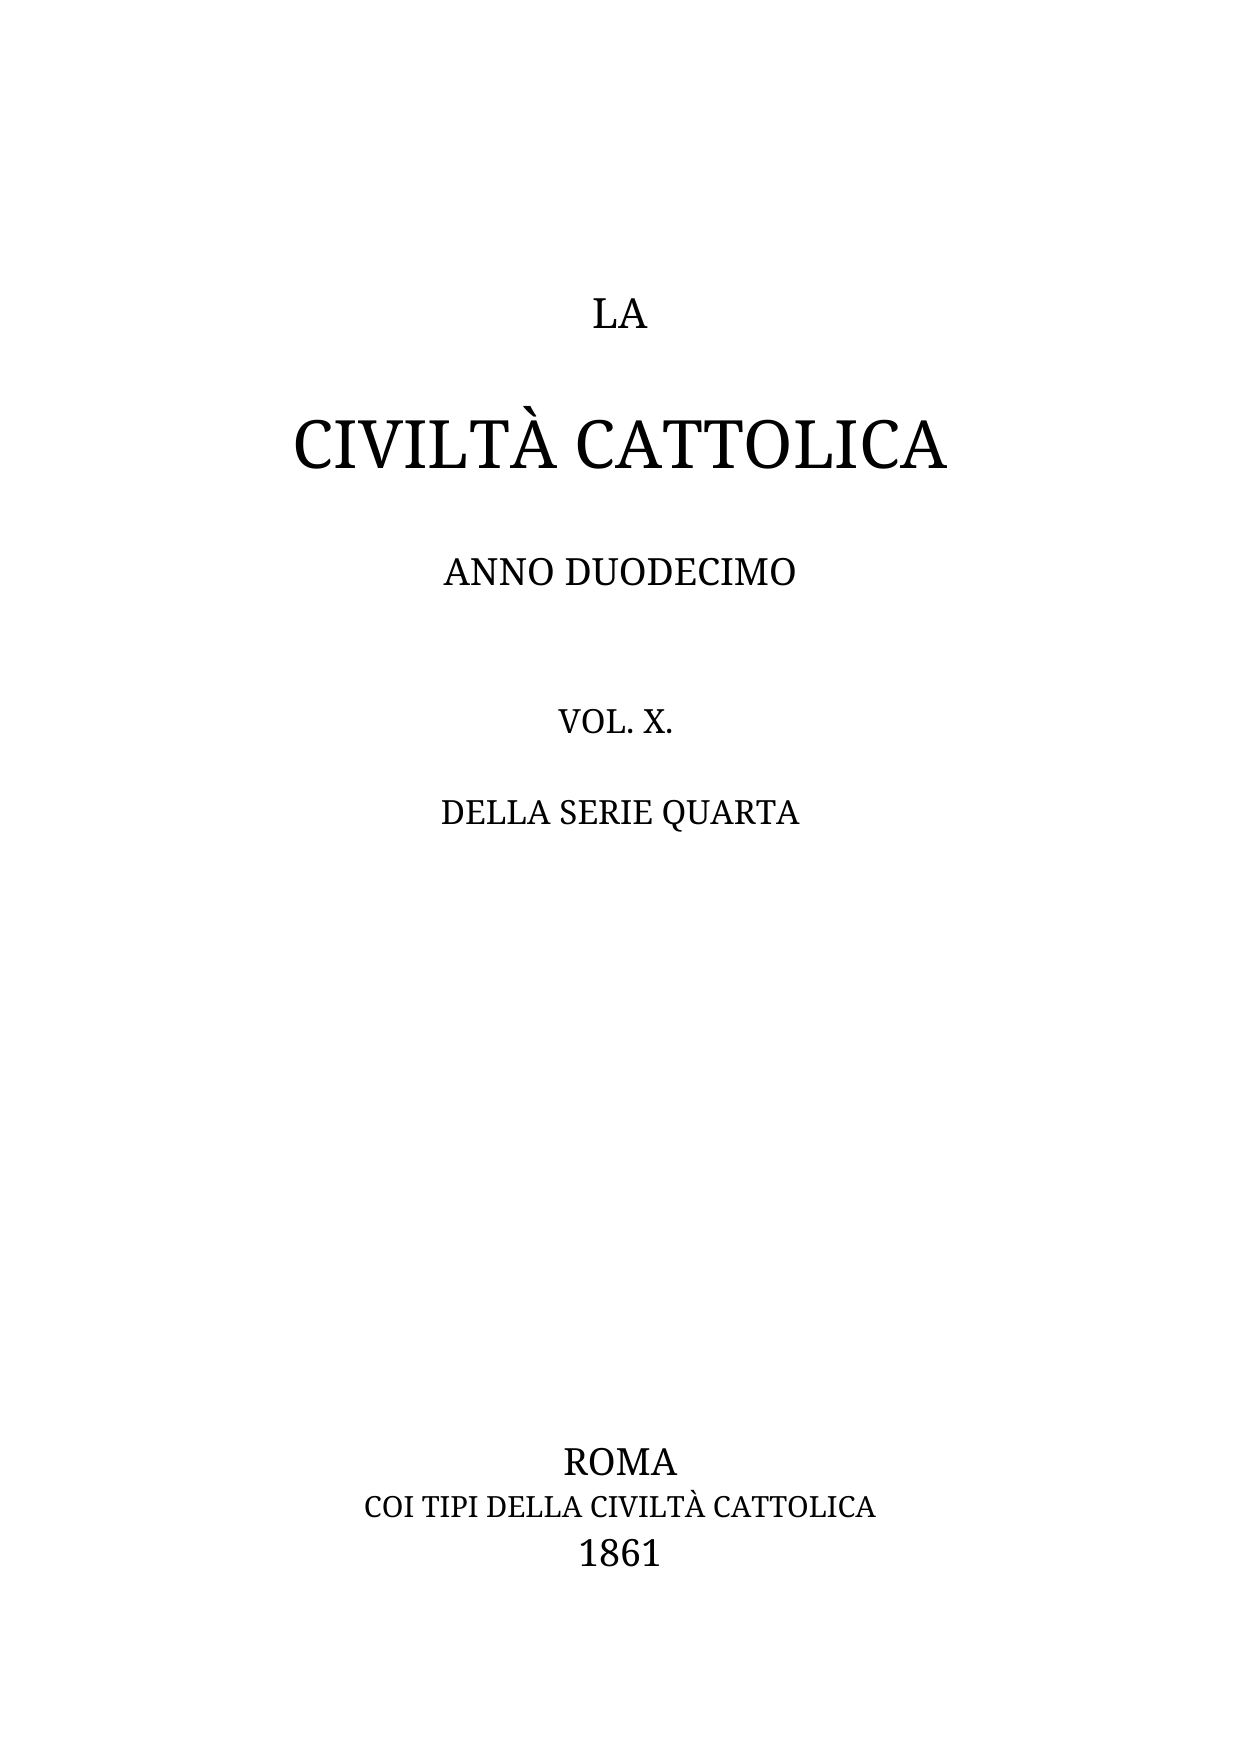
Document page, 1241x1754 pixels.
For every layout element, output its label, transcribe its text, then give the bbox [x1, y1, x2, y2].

text VOL. X. [148, 698, 1063, 743]
text DELLA SERIE QUARTA [148, 789, 1063, 834]
text ROMA [148, 1436, 1063, 1487]
text COI TIPI DELLA CIVILTÀ CATTOLICA [148, 1487, 1063, 1526]
text LA [148, 284, 1063, 341]
text ANNO DUODECIMO [148, 545, 1063, 596]
text 1861 [148, 1526, 1063, 1577]
text CIVILTÀ CATTOLICA [148, 397, 1063, 488]
